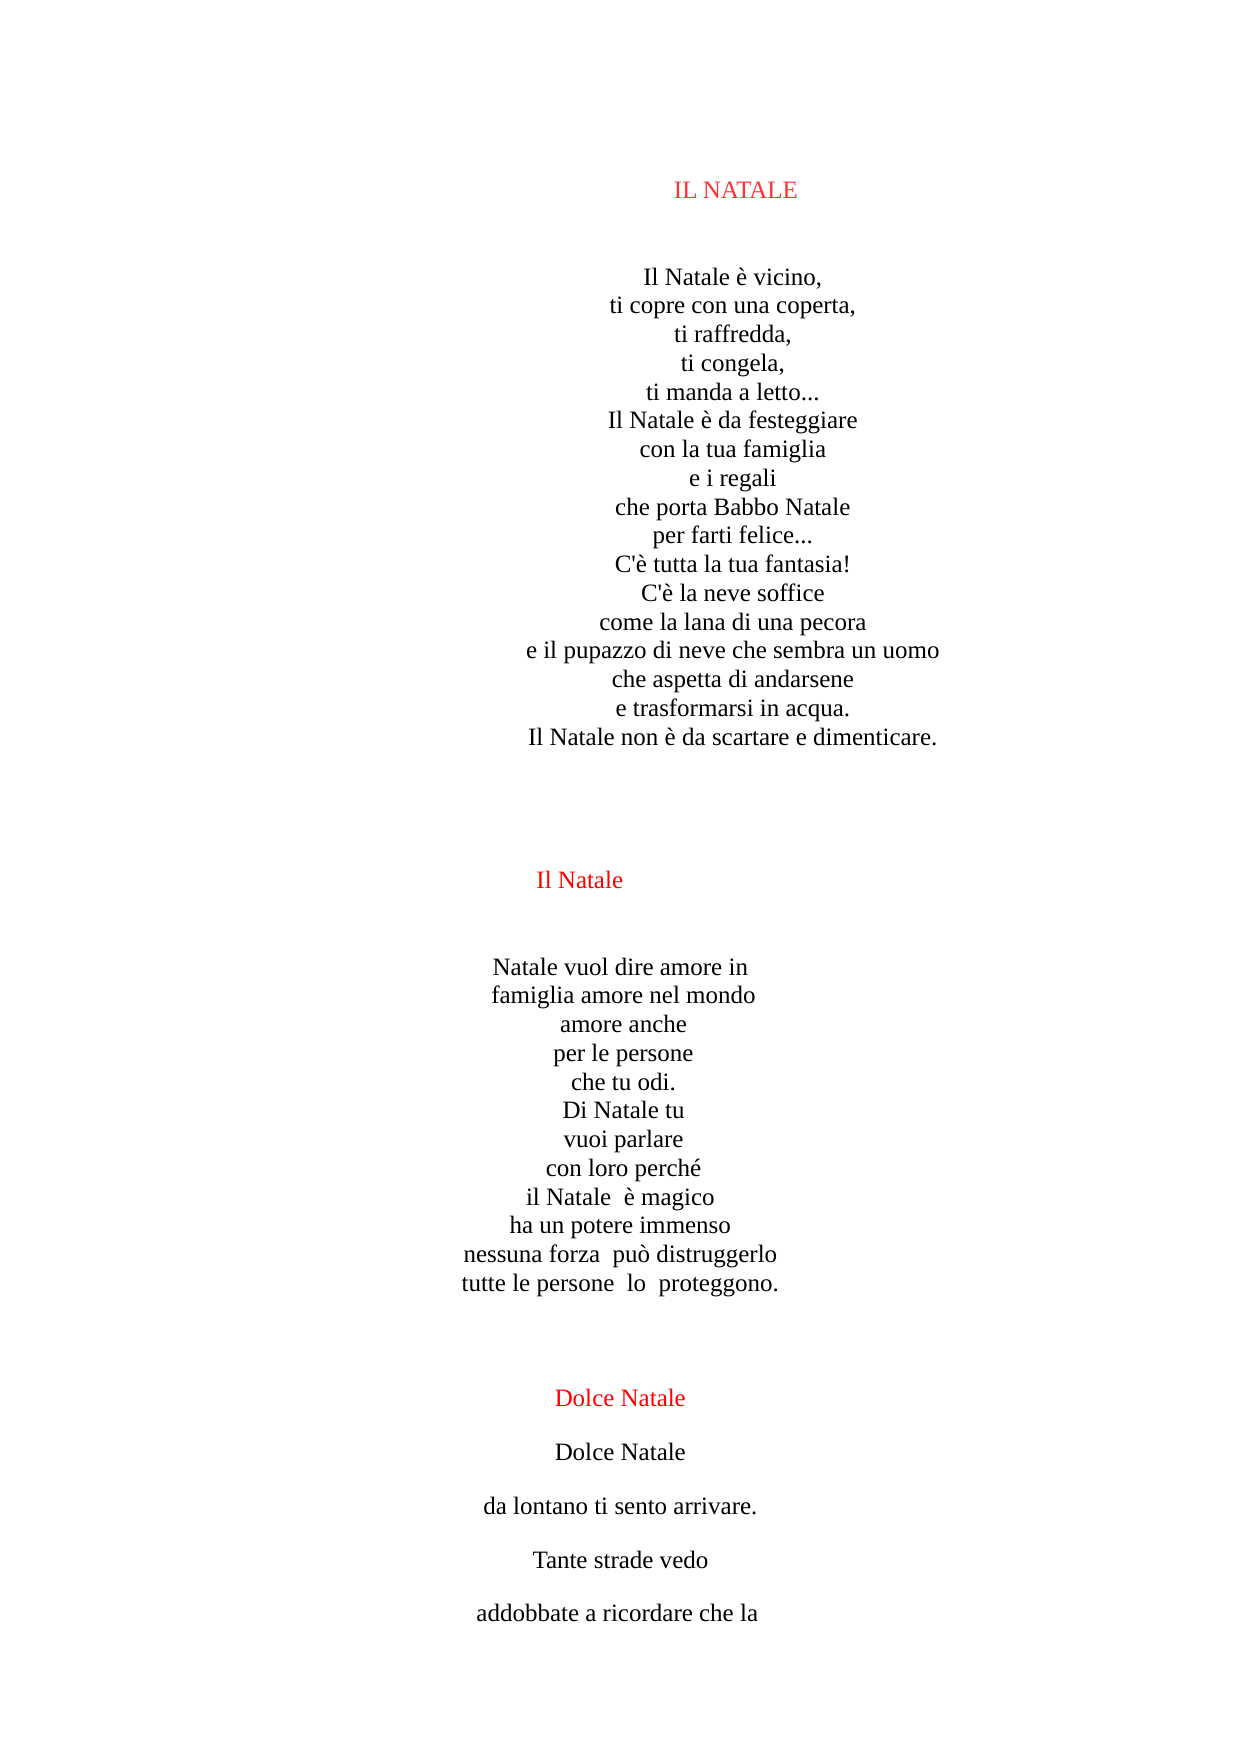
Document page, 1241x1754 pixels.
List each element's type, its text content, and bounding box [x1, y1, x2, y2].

text per farti felice... [118, 521, 1122, 549]
text ha un potere immenso [118, 1211, 1122, 1239]
text IL NATALE [118, 176, 1122, 204]
text ti raffredda, [118, 319, 1122, 348]
text che porta Babbo Natale [118, 492, 1122, 521]
text amore anche [118, 1009, 1122, 1038]
text Tante strade vedo [118, 1545, 1122, 1573]
text nessuna forza può distruggerlo [118, 1239, 1122, 1268]
text addobbate a ricordare che la [118, 1598, 1122, 1627]
text e il pupazzo di neve che sembra un uomo [118, 636, 1122, 664]
text il Natale è magico [118, 1182, 1122, 1211]
text C'è la neve soffice [118, 578, 1122, 607]
text e i regali [118, 463, 1122, 492]
text ti congela, [118, 348, 1122, 377]
text come la lana di una pecora [118, 607, 1122, 636]
text ti copre con una coperta, [118, 291, 1122, 319]
text C'è tutta la tua fantasia! [118, 549, 1122, 578]
text che aspetta di andarsene [118, 664, 1122, 693]
text da lontano ti sento arrivare. [118, 1491, 1122, 1519]
text che tu odi. [118, 1067, 1122, 1096]
text Natale vuol dire amore in [118, 952, 1122, 981]
text Il Natale [118, 866, 1122, 894]
text Dolce Natale [118, 1437, 1122, 1466]
text Il Natale non è da scartare e dimenticare. [118, 722, 1122, 751]
text famiglia amore nel mondo [118, 981, 1122, 1009]
text Di Natale tu [118, 1096, 1122, 1124]
text per le persone [118, 1038, 1122, 1067]
text Dolce Natale [118, 1383, 1122, 1412]
text ti manda a letto... [118, 377, 1122, 406]
text Il Natale è da festeggiare [118, 406, 1122, 434]
text con loro perché [118, 1153, 1122, 1182]
text vuoi parlare [118, 1124, 1122, 1153]
text tutte le persone lo proteggono. [118, 1268, 1122, 1297]
text Il Natale è vicino, [118, 262, 1122, 291]
text e trasformarsi in acqua. [118, 693, 1122, 722]
text con la tua famiglia [118, 434, 1122, 463]
